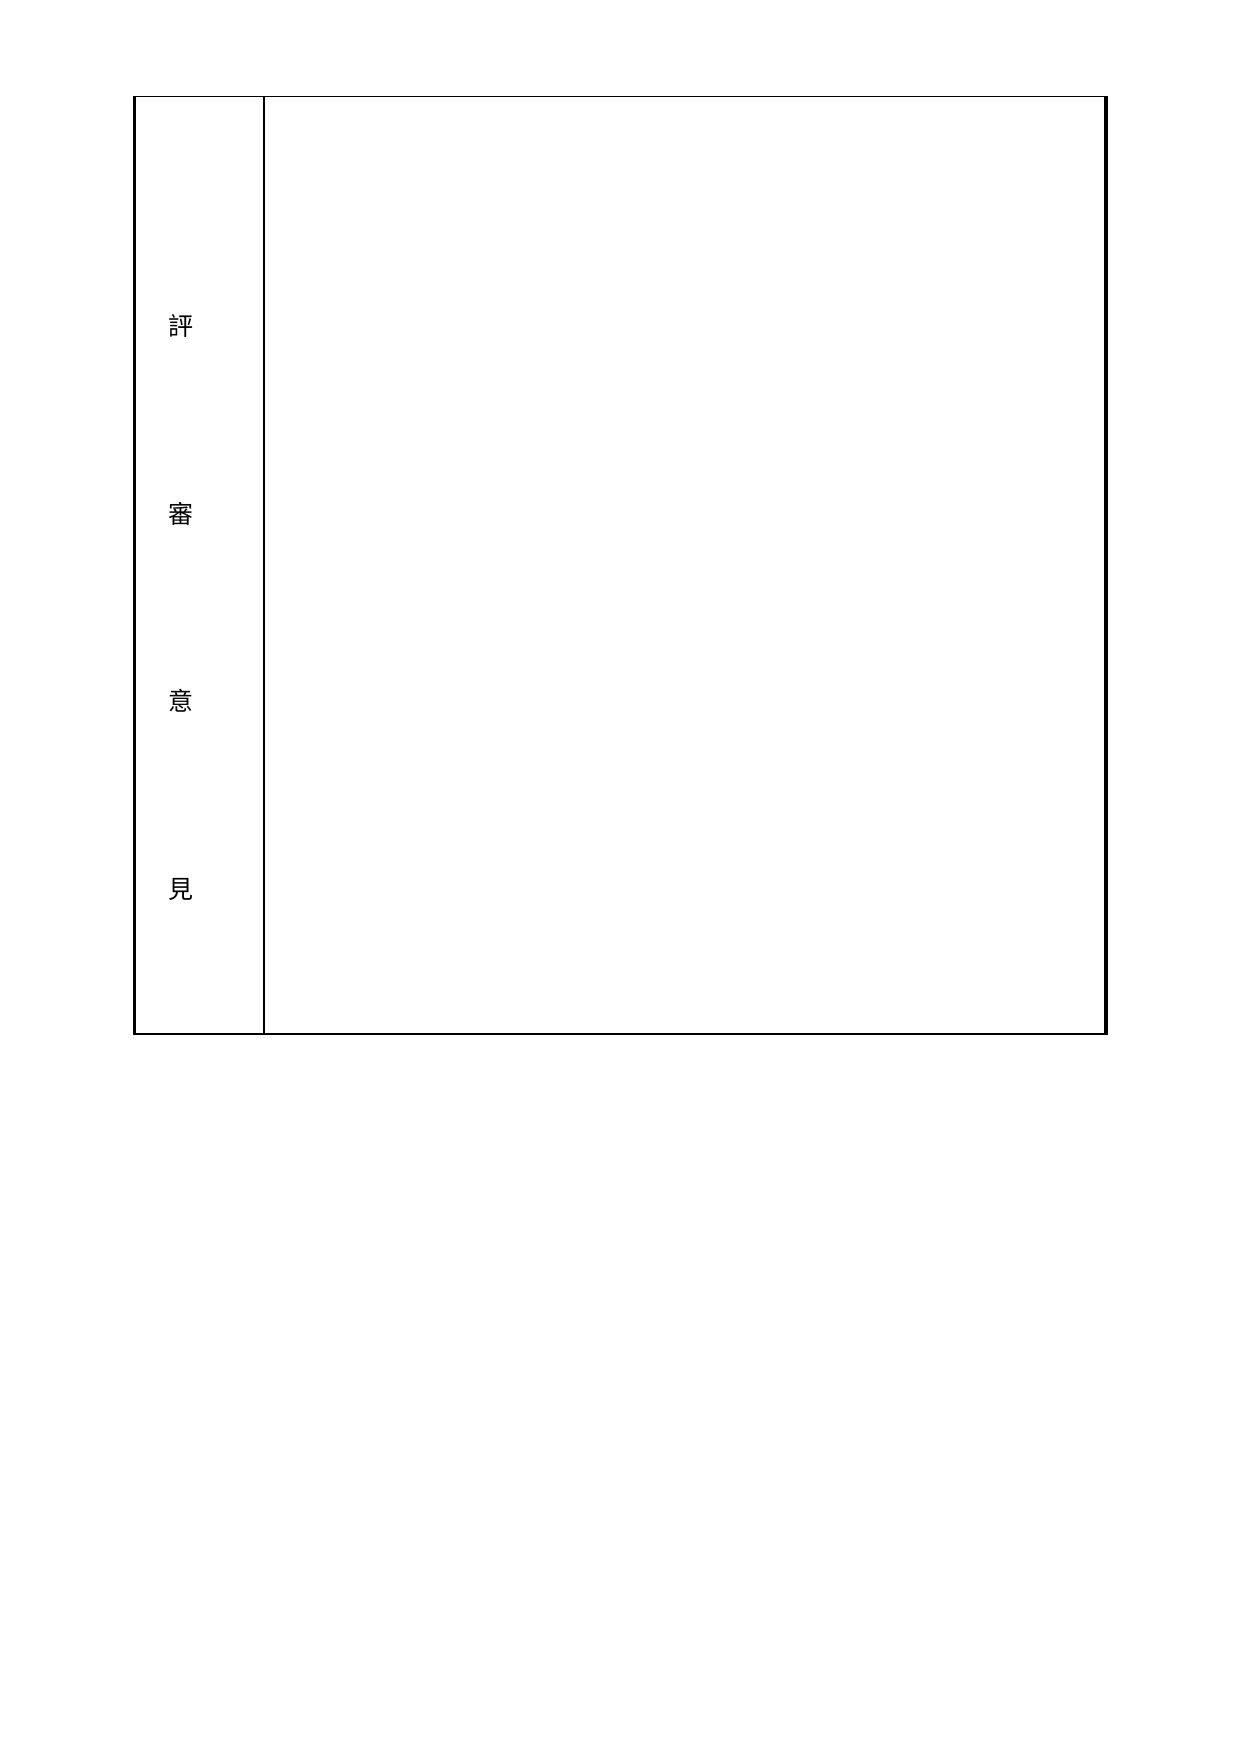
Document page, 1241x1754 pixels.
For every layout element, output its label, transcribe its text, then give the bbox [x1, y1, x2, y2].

table_cell [265, 97, 1104, 1033]
table_cell 評 審 意 見 [136, 97, 263, 1033]
